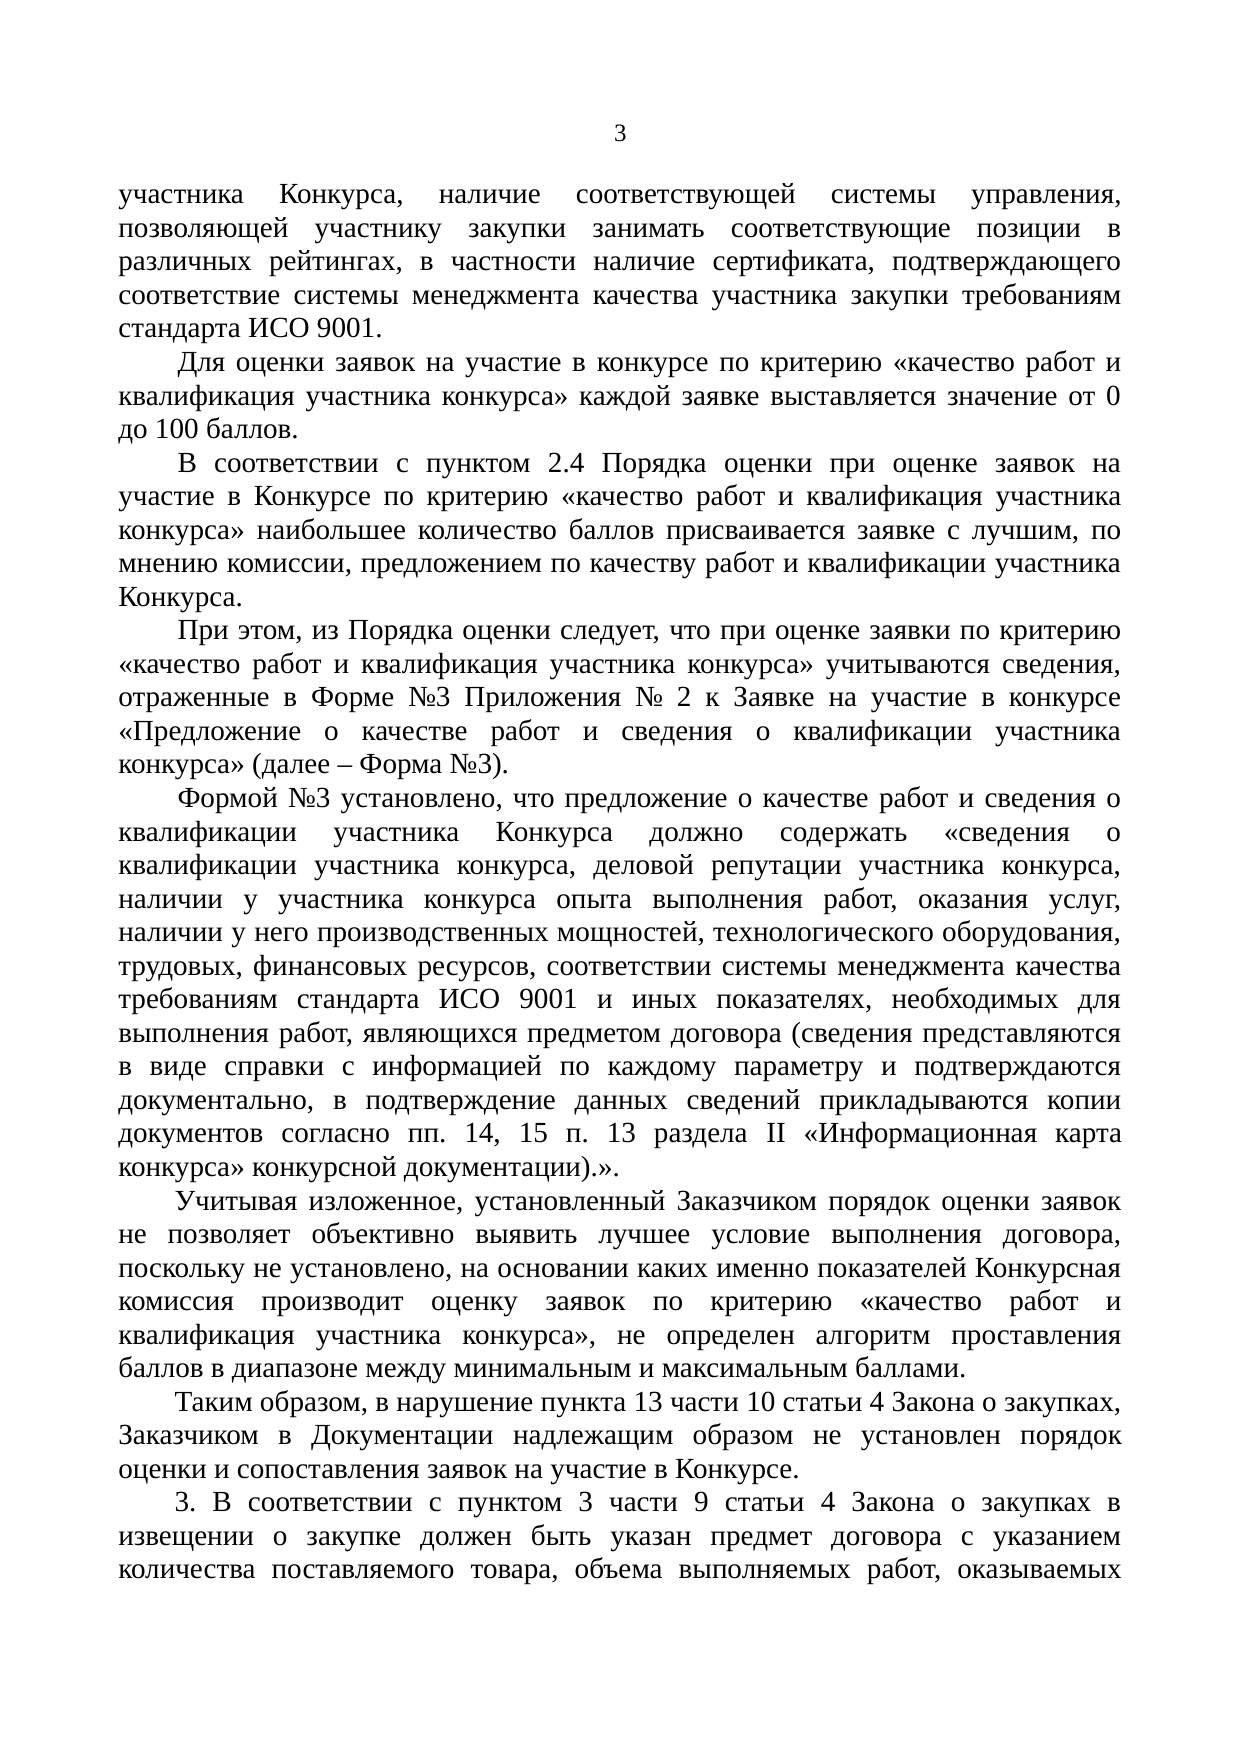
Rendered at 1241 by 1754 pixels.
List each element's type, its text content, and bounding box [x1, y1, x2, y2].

text участника Конкурса, наличие соответствующей системы управления, позволяющей участнику закупки занимать соответствующие позиции в различных рейтингах, в частности наличие сертификата, подтверждающего соответствие системы менеджмента качества участника закупки требованиям стандарта ИСО 9001. [118, 176, 1122, 344]
text Формой №3 установлено, что предложение о качестве работ и сведения о квалификации участника Конкурса должно содержать «сведения о квалификации участника конкурса, деловой репутации участника конкурса, наличии у участника конкурса опыта выполнения работ, оказания услуг, наличии у него производственных мощностей, технологического оборудования, трудовых, финансовых ресурсов, соответствии системы менеджмента качества требованиям стандарта ИСО 9001 и иных показателях, необходимых для выполнения работ, являющихся предметом договора (сведения представляются в виде справки с информацией по каждому параметру и подтверждаются документально, в подтверждение данных сведений прикладываются копии документов согласно пп. 14, 15 п. 13 раздела II «Информационная карта конкурса» конкурсной документации).». [118, 780, 1122, 1183]
text Таким образом, в нарушение пункта 13 части 10 статьи 4 Закона о закупках, Заказчиком в Документации надлежащим образом не установлен порядок оценки и сопоставления заявок на участие в Конкурсе. [118, 1384, 1122, 1484]
text 3. В соответствии с пунктом 3 части 9 статьи 4 Закона о закупках в извещении о закупке должен быть указан предмет договора с указанием количества поставляемого товара, объема выполняемых работ, оказываемых [118, 1484, 1122, 1585]
text Для оценки заявок на участие в конкурсе по критерию «качество работ и квалификация участника конкурса» каждой заявке выставляется значение от 0 до 100 баллов. [118, 344, 1122, 445]
text В соответствии с пунктом 2.4 Порядка оценки при оценке заявок на участие в Конкурсе по критерию «качество работ и квалификация участника конкурса» наибольшее количество баллов присваивается заявке с лучшим, по мнению комиссии, предложением по качеству работ и квалификации участника Конкурса. [118, 445, 1122, 612]
text Учитывая изложенное, установленный Заказчиком порядок оценки заявок не позволяет объективно выявить лучшее условие выполнения договора, поскольку не установлено, на основании каких именно показателей Конкурсная комиссия производит оценку заявок по критерию «качество работ и квалификация участника конкурса», не определен алгоритм проставления баллов в диапазоне между минимальным и максимальным баллами. [118, 1183, 1122, 1384]
text При этом, из Порядка оценки следует, что при оценке заявки по критерию «качество работ и квалификация участника конкурса» учитываются сведения, отраженные в Форме №3 Приложения № 2 к Заявке на участие в конкурсе «Предложение о качестве работ и сведения о квалификации участника конкурса» (далее – Форма №3). [118, 612, 1122, 780]
